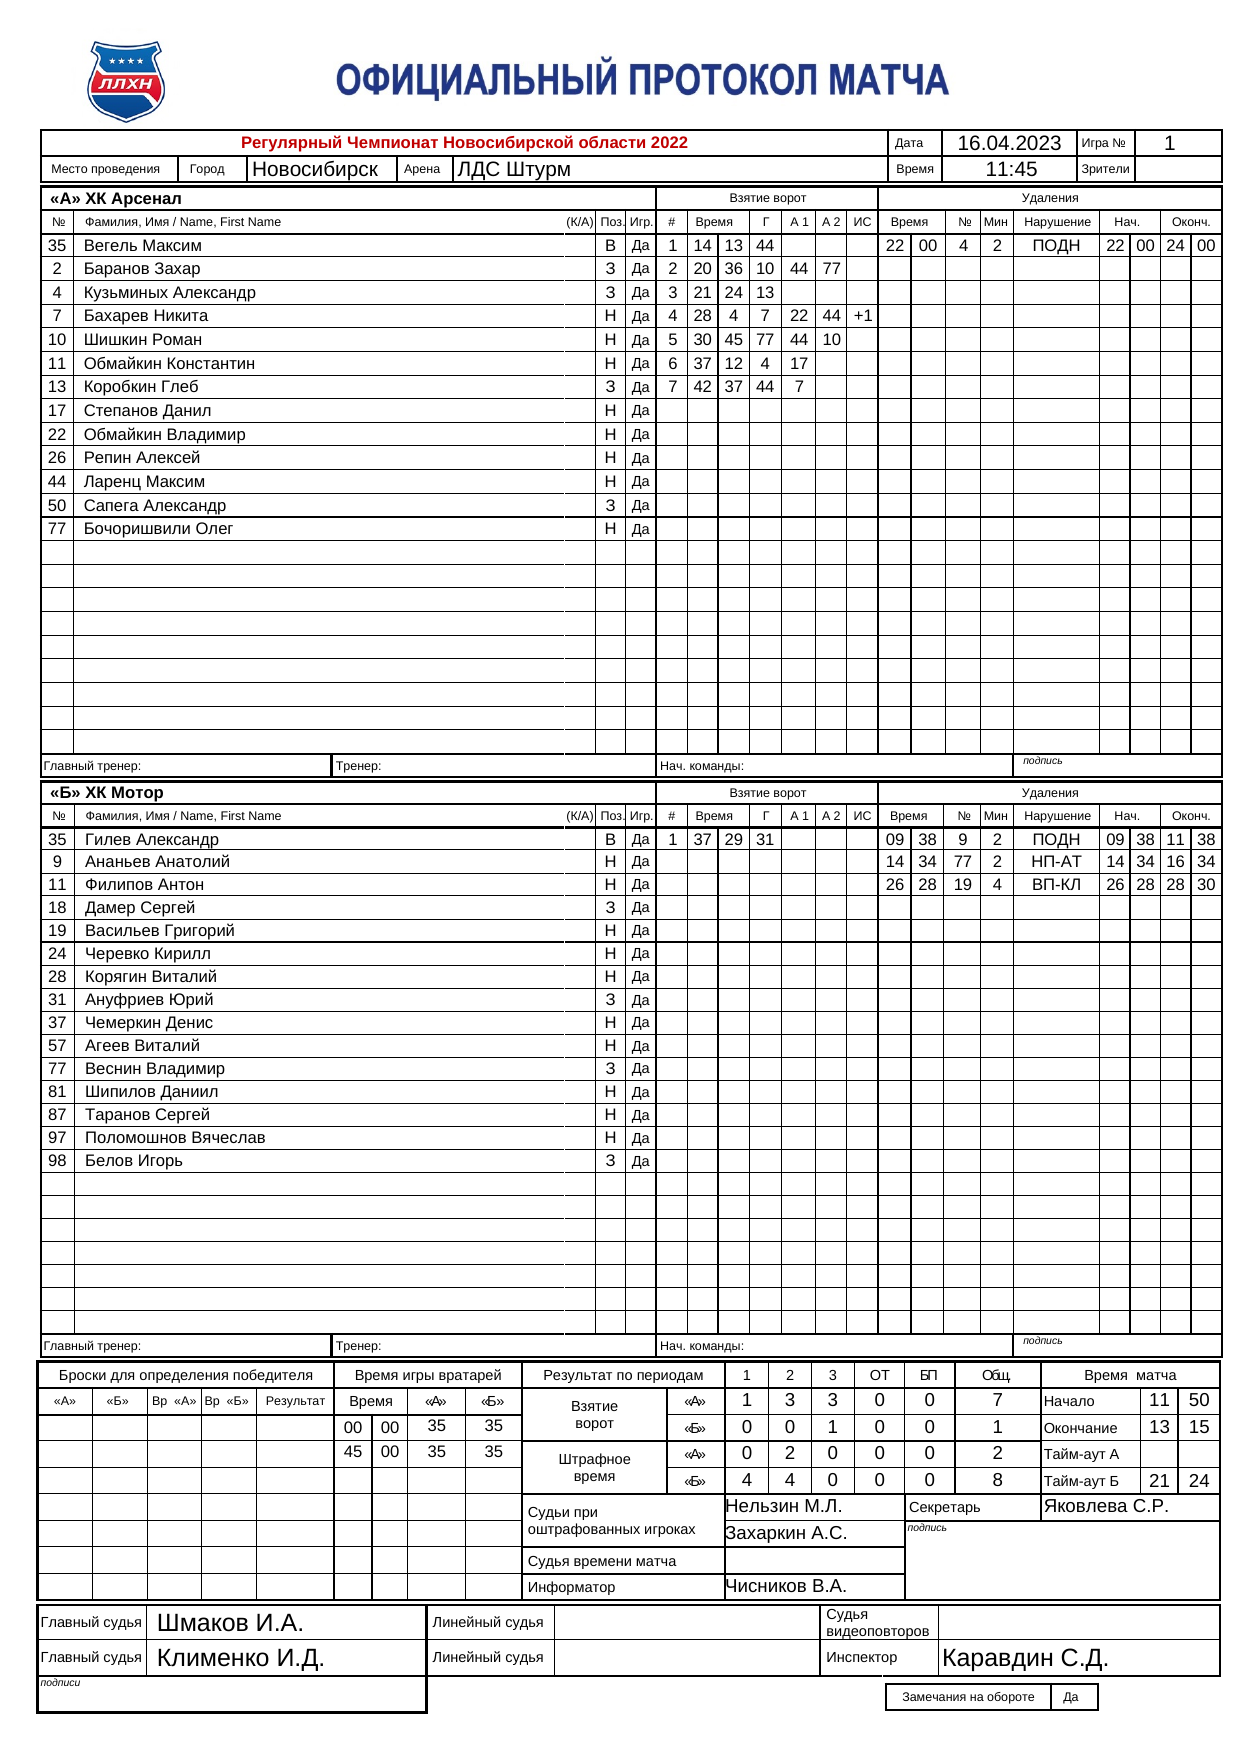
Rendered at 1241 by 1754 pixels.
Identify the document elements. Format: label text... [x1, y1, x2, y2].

table_cell [879, 1058, 910, 1079]
table_cell Н [596, 518, 625, 540]
table_cell [750, 636, 781, 658]
table_cell Да [626, 281, 655, 303]
table_cell Да [626, 966, 655, 987]
table_cell [847, 850, 877, 872]
table_cell [1100, 328, 1129, 351]
table_cell [148, 1547, 201, 1573]
table_cell [847, 235, 877, 256]
table_cell 11 [1141, 1389, 1177, 1413]
table_cell [1131, 305, 1160, 327]
table_cell [981, 494, 1013, 516]
table_cell [1131, 730, 1160, 753]
table_cell Мин [981, 211, 1013, 233]
table_header Время игры вратарей [335, 1363, 521, 1387]
table_cell [981, 281, 1013, 303]
table_cell Результат [257, 1389, 333, 1413]
table_cell [782, 541, 815, 564]
table_cell [657, 518, 687, 540]
table_cell [1192, 920, 1221, 941]
table_cell [335, 1547, 371, 1573]
table_cell [1192, 257, 1221, 280]
table_header Броски для определения победителя [39, 1363, 333, 1387]
table_cell подпись [1014, 1335, 1221, 1356]
table_cell [688, 470, 717, 493]
table_cell [257, 1468, 333, 1493]
table_cell [847, 494, 877, 516]
table_cell [1131, 328, 1160, 351]
table_cell [565, 989, 595, 1011]
table_cell [1131, 423, 1160, 445]
table_cell [719, 423, 749, 445]
table_cell [879, 588, 910, 611]
table_cell [688, 399, 717, 422]
table_cell [1192, 423, 1221, 445]
table_cell Гилев Александр [75, 829, 564, 849]
table_cell 44 [750, 376, 781, 398]
table_cell [75, 1219, 564, 1241]
table_cell 4 [42, 281, 73, 303]
table_cell [750, 565, 781, 587]
table_cell [719, 989, 749, 1011]
table_cell Фамилия, Имя / Name, First Name [75, 805, 565, 826]
table_cell [1100, 565, 1129, 587]
table_cell [688, 1058, 717, 1079]
table_cell [782, 235, 815, 256]
table_cell [596, 612, 625, 634]
table_cell [1100, 1288, 1129, 1310]
table_cell [42, 659, 73, 682]
table_cell [74, 683, 564, 706]
table_cell [39, 1441, 92, 1467]
table_cell [816, 470, 846, 493]
table_cell [1161, 328, 1190, 351]
table_cell [596, 1288, 625, 1310]
table_cell «А» [408, 1389, 465, 1413]
table_cell [912, 305, 945, 327]
table_cell [782, 874, 815, 895]
table_cell [466, 1547, 521, 1573]
table_cell [42, 1219, 74, 1241]
table_cell 13 [1141, 1415, 1177, 1440]
table_cell 7 [750, 305, 781, 327]
table_cell [1014, 1242, 1099, 1264]
table_cell [946, 446, 980, 469]
table_cell [1100, 1012, 1129, 1033]
table_cell [879, 659, 910, 682]
table_header Общ. [956, 1363, 1040, 1387]
table_cell 44 [816, 305, 846, 327]
table_cell 09 [1100, 829, 1129, 849]
table_cell [847, 446, 877, 469]
table_cell Линейный судья [428, 1606, 554, 1639]
table_cell [719, 1311, 749, 1333]
table_cell [257, 1441, 333, 1467]
table_cell Нарушение [1014, 211, 1099, 233]
table_cell подписи [39, 1677, 425, 1711]
table_cell [202, 1547, 256, 1573]
table_cell [912, 1219, 943, 1241]
table_cell [657, 920, 687, 941]
table_cell [719, 1265, 749, 1287]
table_cell Н [596, 446, 625, 469]
table_cell Тренер: [333, 755, 655, 776]
table_cell 4 [726, 1468, 768, 1493]
table_cell [626, 730, 655, 753]
table_cell [657, 850, 687, 872]
table_cell [912, 636, 945, 658]
table_cell [565, 1242, 595, 1264]
table_cell [816, 1150, 846, 1172]
table_cell [1192, 399, 1221, 422]
table_cell [565, 920, 595, 941]
table_cell Васильев Григорий [75, 920, 564, 941]
table_cell [1100, 518, 1129, 540]
table_cell [1131, 541, 1160, 564]
table_cell [847, 989, 877, 1011]
table_cell [688, 1173, 717, 1195]
table_cell [912, 1311, 943, 1333]
table_cell [782, 707, 815, 729]
table_cell [912, 494, 945, 516]
table_cell [847, 1104, 877, 1126]
table_cell [1131, 1058, 1160, 1079]
table_cell [657, 1150, 687, 1172]
table_cell [373, 1521, 407, 1546]
table_cell # [657, 211, 687, 233]
table_cell [912, 943, 943, 964]
table_cell 0 [726, 1415, 768, 1440]
table_cell [42, 636, 73, 658]
table_cell Время [889, 157, 941, 181]
table_cell [847, 659, 877, 682]
table_cell [335, 1494, 371, 1520]
table_cell [750, 659, 781, 682]
table_cell Игр. [626, 211, 655, 233]
table_cell Да [626, 518, 655, 540]
table_cell [816, 423, 846, 445]
table_cell [565, 518, 595, 540]
table_cell [944, 1173, 980, 1195]
table_cell [1014, 1058, 1099, 1079]
table_header 1 [726, 1363, 768, 1387]
table_cell [408, 1574, 465, 1599]
table_cell [1014, 541, 1099, 564]
table_cell Да [626, 399, 655, 422]
table_cell 35 [42, 829, 74, 849]
table_cell Корягин Виталий [75, 966, 564, 987]
table_cell 38 [1192, 829, 1221, 849]
table_cell [257, 1547, 333, 1573]
table_cell Клименко И.Д. [147, 1640, 425, 1675]
table_cell [42, 612, 73, 634]
table_cell [1192, 565, 1221, 587]
table_cell [1100, 966, 1129, 987]
table_cell [1014, 1265, 1099, 1287]
table_cell [782, 1288, 815, 1310]
table_cell Г [750, 211, 781, 233]
table_cell [1192, 636, 1221, 658]
table_cell [879, 1242, 910, 1264]
table_header 1 [1136, 131, 1221, 155]
table_cell [782, 850, 815, 872]
table_cell [688, 683, 717, 706]
table_cell Фамилия, Имя / Name, First Name [74, 211, 565, 233]
table_cell [847, 966, 877, 987]
table_cell [1161, 588, 1190, 611]
table_cell 50 [1179, 1389, 1219, 1413]
table_cell [626, 1173, 655, 1195]
table_cell 37 [688, 829, 717, 849]
table_cell [657, 707, 687, 729]
table_cell [657, 1242, 687, 1264]
table_cell 28 [688, 305, 717, 327]
table_cell [750, 1035, 781, 1057]
table_cell [596, 588, 625, 611]
table_cell [596, 541, 625, 564]
table_cell [816, 352, 846, 374]
table_cell 10 [816, 328, 846, 351]
table_cell [565, 305, 595, 327]
table_cell [750, 1265, 781, 1287]
table_cell [981, 636, 1013, 658]
table_cell 38 [1131, 829, 1160, 849]
table_cell [816, 446, 846, 469]
table_cell Да [626, 896, 655, 918]
table_cell [816, 659, 846, 682]
table_cell [1131, 1127, 1160, 1149]
table_cell [1131, 683, 1160, 706]
table_cell [596, 1219, 625, 1241]
table_cell [912, 1288, 943, 1310]
table_cell [565, 376, 595, 398]
table_cell [944, 1081, 980, 1103]
table_cell Да [626, 1058, 655, 1079]
table_cell [816, 1265, 846, 1287]
table_cell Веснин Владимир [75, 1058, 564, 1079]
table_cell [1100, 730, 1129, 753]
table_cell Да [626, 235, 655, 256]
table_cell [981, 1288, 1013, 1310]
table_cell [657, 1311, 687, 1333]
table_cell Зрители [1078, 157, 1134, 181]
table_cell 1 [812, 1415, 854, 1440]
table_cell [719, 730, 749, 753]
table_cell Судьи при оштрафованных игроках [523, 1495, 724, 1546]
table_cell [879, 896, 910, 918]
table_cell [1014, 1127, 1099, 1149]
table_header 3 [812, 1363, 854, 1387]
table_cell [202, 1468, 256, 1493]
table_cell [626, 1311, 655, 1333]
table_cell [1100, 1035, 1129, 1057]
table_cell [1100, 470, 1129, 493]
table_cell 4 [981, 874, 1013, 895]
table_cell [39, 1494, 92, 1520]
table_cell [1014, 1104, 1099, 1126]
table_cell [1161, 659, 1190, 682]
table_cell [1014, 281, 1099, 303]
table_cell 2 [42, 257, 73, 280]
table_cell Да [626, 1127, 655, 1149]
table_cell [719, 874, 749, 895]
table_cell [565, 588, 595, 611]
table_cell [981, 1127, 1013, 1149]
table_cell [719, 494, 749, 516]
table_cell [1161, 1265, 1190, 1287]
table_cell [946, 588, 980, 611]
table_cell [565, 281, 595, 303]
table_cell 24 [1161, 235, 1190, 256]
table_cell Н [596, 399, 625, 422]
table_cell 26 [879, 874, 910, 895]
table_cell [148, 1468, 201, 1493]
table_cell [1161, 966, 1190, 987]
table_cell [1014, 1081, 1099, 1103]
table_cell [944, 1058, 980, 1079]
table_cell [74, 659, 564, 682]
table_cell [981, 470, 1013, 493]
table_cell # [657, 805, 687, 826]
table_cell [816, 612, 846, 634]
table_cell [816, 541, 846, 564]
table_cell [688, 874, 717, 895]
table_cell [847, 565, 877, 587]
table_cell [750, 989, 781, 1011]
table_cell [1100, 305, 1129, 327]
table_cell Черевко Кирилл [75, 943, 564, 964]
table_cell [657, 446, 687, 469]
table_cell [847, 399, 877, 422]
table_cell [1131, 1081, 1160, 1103]
table_cell [847, 1127, 877, 1149]
table_cell [912, 423, 945, 445]
table_cell [1161, 281, 1190, 303]
table_cell [1131, 989, 1160, 1011]
table_cell [657, 989, 687, 1011]
table_cell [912, 707, 945, 729]
table_cell [1192, 518, 1221, 540]
table_cell [565, 423, 595, 445]
table_header Время матча [1042, 1363, 1219, 1387]
table_cell [782, 1173, 815, 1195]
table_cell [912, 470, 945, 493]
table_cell [1161, 541, 1190, 564]
table_cell Окончание [1042, 1415, 1140, 1440]
table_cell [912, 683, 945, 706]
table_cell [879, 305, 910, 327]
table_cell 34 [1192, 850, 1221, 872]
table_cell Таранов Сергей [75, 1104, 564, 1126]
table_cell 10 [42, 328, 73, 351]
table_cell 16 [1161, 850, 1190, 872]
table_cell [847, 943, 877, 964]
table_cell 13 [719, 235, 749, 256]
table_cell [816, 281, 846, 303]
table_cell [657, 612, 687, 634]
table_cell [879, 518, 910, 540]
table_cell [782, 1219, 815, 1241]
table_cell [816, 730, 846, 753]
table_cell [39, 1547, 92, 1573]
table_cell [42, 588, 73, 611]
table_cell [912, 565, 945, 587]
table_cell Чисников В.А. [726, 1575, 904, 1599]
table_cell 2 [981, 829, 1013, 849]
table_cell [719, 1058, 749, 1079]
table_cell [428, 1677, 882, 1711]
table_cell [1131, 1288, 1160, 1310]
table_cell [1131, 257, 1160, 280]
table_cell 26 [1100, 874, 1129, 895]
table_cell подпись [1014, 755, 1221, 776]
table_cell [1136, 157, 1221, 181]
table_cell А 2 [816, 805, 846, 826]
table_cell Степанов Данил [74, 399, 564, 422]
table_cell [408, 1468, 465, 1493]
table_cell [565, 352, 595, 374]
table_cell 31 [42, 989, 74, 1011]
table_cell 1 [726, 1389, 768, 1413]
table_cell А 1 [782, 211, 815, 233]
table_cell [1014, 1219, 1099, 1241]
table_cell [657, 1173, 687, 1195]
table_cell [879, 541, 910, 564]
table_cell [782, 989, 815, 1011]
table_cell [912, 1265, 943, 1287]
table_cell [719, 683, 749, 706]
table_cell [816, 588, 846, 611]
table_cell [1131, 659, 1160, 682]
table_cell Главный судья [39, 1606, 146, 1639]
table_cell [912, 257, 945, 280]
table_cell [981, 541, 1013, 564]
table_cell [42, 1288, 74, 1310]
table_cell [565, 470, 595, 493]
table_cell [565, 730, 595, 753]
table_cell Да [626, 1150, 655, 1172]
table_cell [719, 1035, 749, 1057]
table_cell 19 [944, 874, 980, 895]
table_cell [565, 896, 595, 918]
table_cell [782, 470, 815, 493]
table_cell [93, 1441, 147, 1467]
table_cell [879, 966, 910, 987]
table_cell 3 [657, 281, 687, 303]
table_cell [1100, 1219, 1129, 1241]
table_cell Главный тренер: [42, 1335, 330, 1356]
table_cell [719, 470, 749, 493]
table_cell [657, 1035, 687, 1057]
table_cell [688, 1127, 717, 1149]
table_cell [1192, 612, 1221, 634]
table_cell «А» [668, 1389, 724, 1413]
table_cell [719, 518, 749, 540]
table_cell [816, 707, 846, 729]
table_cell [1014, 989, 1099, 1011]
table_cell Тайм-аут А [1042, 1441, 1140, 1467]
table_cell [1100, 1127, 1129, 1149]
table_cell [202, 1416, 256, 1440]
table_cell [912, 399, 945, 422]
table_cell 34 [912, 850, 943, 872]
table_cell [946, 683, 980, 706]
table_cell [1100, 612, 1129, 634]
table_cell [1100, 896, 1129, 918]
table_cell [750, 541, 781, 564]
table_cell Судья времени матча [523, 1548, 724, 1573]
table_cell [257, 1574, 333, 1599]
table_cell [565, 1265, 595, 1287]
table_cell [981, 1104, 1013, 1126]
table_cell [981, 1242, 1013, 1264]
table_cell НП-АТ [1014, 850, 1099, 872]
table_cell [879, 328, 910, 351]
table_cell [75, 1288, 564, 1310]
table_cell [93, 1521, 147, 1546]
table_cell [1161, 446, 1190, 469]
table_cell [1014, 494, 1099, 516]
table_cell [1192, 1035, 1221, 1057]
table_cell [1161, 423, 1190, 445]
table_cell 0 [855, 1468, 904, 1493]
table_cell [981, 352, 1013, 374]
table_cell [657, 1265, 687, 1287]
table_cell Репин Алексей [74, 446, 564, 469]
table_cell З [596, 281, 625, 303]
table_cell [847, 281, 877, 303]
table_cell [202, 1574, 256, 1599]
table_cell [816, 1288, 846, 1310]
table_cell [782, 896, 815, 918]
table_cell [1161, 730, 1190, 753]
table_cell [148, 1494, 201, 1520]
table_cell Да [626, 494, 655, 516]
table_cell [1014, 305, 1099, 327]
table_cell Г [750, 805, 781, 826]
table_header «Б» ХК Мотор [42, 783, 655, 803]
table_cell [847, 541, 877, 564]
table_cell 20 [688, 257, 717, 280]
table_cell [42, 730, 73, 753]
table_cell Н [596, 943, 625, 964]
table_cell [688, 1104, 717, 1126]
table_cell [335, 1574, 371, 1599]
table_cell 77 [750, 328, 781, 351]
table_cell Да [626, 850, 655, 872]
table_cell № [42, 805, 74, 826]
table_cell [657, 494, 687, 516]
table_cell [847, 1196, 877, 1218]
table_cell [981, 257, 1013, 280]
table_cell [912, 612, 945, 634]
table_cell [565, 1288, 595, 1310]
table_cell Да [626, 989, 655, 1011]
table_cell [565, 1196, 595, 1218]
table_cell [565, 1173, 595, 1195]
table_cell [657, 565, 687, 587]
table_header БП [905, 1363, 954, 1387]
table_cell [1014, 446, 1099, 469]
table_cell [750, 1150, 781, 1172]
table_cell [1014, 257, 1099, 280]
table_cell [816, 683, 846, 706]
table_cell [1161, 1196, 1190, 1218]
table_cell [912, 1058, 943, 1079]
table_cell [1161, 470, 1190, 493]
table_cell 36 [719, 257, 749, 280]
table_cell [1014, 588, 1099, 611]
table_cell [626, 683, 655, 706]
table_cell [565, 1311, 595, 1333]
table_cell Н [596, 1104, 625, 1126]
table_cell [847, 1081, 877, 1103]
table_cell [1192, 1127, 1221, 1149]
table_cell [944, 1219, 980, 1241]
table_cell 0 [855, 1442, 904, 1467]
table_cell [847, 1150, 877, 1172]
table_cell [719, 659, 749, 682]
table_cell 0 [855, 1389, 904, 1413]
table_cell [565, 1058, 595, 1079]
table_cell [816, 1058, 846, 1079]
table_cell 7 [42, 305, 73, 327]
table_cell [688, 850, 717, 872]
table_cell Да [626, 920, 655, 941]
table_cell [912, 1150, 943, 1172]
table_cell «Б» [668, 1468, 724, 1493]
table_cell Да [626, 446, 655, 469]
table_cell А 2 [816, 211, 846, 233]
table_cell ИС [847, 211, 877, 233]
table_cell [657, 1058, 687, 1079]
table_cell [688, 1242, 717, 1264]
table_cell [148, 1441, 201, 1467]
table_cell [879, 1012, 910, 1033]
table_cell [1161, 305, 1190, 327]
table_cell Штрафное время [523, 1442, 666, 1493]
table_cell 11:45 [943, 157, 1076, 181]
table_cell [944, 1150, 980, 1172]
table_cell Город [179, 157, 246, 181]
table_cell 00 [335, 1416, 371, 1440]
table_cell [912, 1104, 943, 1126]
table_header Да [1052, 1685, 1097, 1709]
table_cell Взятие ворот [523, 1389, 666, 1440]
table_cell Вр «Б» [202, 1389, 256, 1413]
table_cell [981, 966, 1013, 987]
table_cell [981, 399, 1013, 422]
table_cell [750, 1311, 781, 1333]
table_cell [39, 1468, 92, 1493]
table_cell Да [626, 352, 655, 374]
table_cell [782, 1196, 815, 1218]
table_cell Место проведения [42, 157, 177, 181]
table_cell [847, 1219, 877, 1241]
table_cell Нельзин М.Л. [726, 1495, 904, 1520]
table_cell [944, 1265, 980, 1287]
table_cell [626, 541, 655, 564]
table_cell [1192, 1081, 1221, 1103]
table_cell [657, 1219, 687, 1241]
table_cell [565, 446, 595, 469]
table_cell Н [596, 352, 625, 374]
table_cell [1131, 1173, 1160, 1195]
table_cell [782, 659, 815, 682]
table_cell [1192, 966, 1221, 987]
table_cell [1100, 1173, 1129, 1195]
table_cell ПОДН [1014, 829, 1099, 849]
table_cell [1161, 257, 1190, 280]
table_cell 22 [879, 235, 910, 256]
table_cell [1131, 281, 1160, 303]
table_cell [981, 1035, 1013, 1057]
table_cell [626, 1242, 655, 1264]
table_cell [1192, 1058, 1221, 1079]
table_cell [1131, 1035, 1160, 1057]
table_cell [750, 896, 781, 918]
table_cell 11 [1161, 829, 1190, 849]
table_cell Ананьев Анатолий [75, 850, 564, 872]
table_cell Ануфриев Юрий [75, 989, 564, 1011]
table_cell [782, 966, 815, 987]
table_cell [688, 707, 717, 729]
table_cell Время [879, 211, 945, 233]
table_cell «Б» [668, 1415, 724, 1440]
table_cell [596, 730, 625, 753]
table_cell З [596, 1058, 625, 1079]
table_cell 37 [719, 376, 749, 398]
table_cell [1014, 518, 1099, 540]
table_cell [657, 1127, 687, 1149]
table_cell [750, 943, 781, 964]
table_cell [879, 470, 910, 493]
table_cell [912, 1173, 943, 1195]
table_cell [782, 1311, 815, 1333]
table_cell 34 [1131, 850, 1160, 872]
table_cell [626, 588, 655, 611]
table_cell [257, 1494, 333, 1520]
table_cell 2 [956, 1442, 1040, 1467]
table_cell 10 [750, 257, 781, 280]
table_cell [981, 989, 1013, 1011]
table_cell [981, 588, 1013, 611]
table_cell [981, 328, 1013, 351]
table_cell [847, 1012, 877, 1033]
table_cell [782, 730, 815, 753]
table_cell [257, 1521, 333, 1546]
table_cell [782, 281, 815, 303]
table_cell [202, 1521, 256, 1546]
table_cell [565, 659, 595, 682]
table_cell [879, 1081, 910, 1103]
table_cell Н [596, 1012, 625, 1033]
table_cell [750, 850, 781, 872]
table_cell [1161, 1081, 1190, 1103]
table_cell Н [596, 874, 625, 895]
table_cell [688, 966, 717, 987]
table_cell [1100, 541, 1129, 564]
table_cell [565, 850, 595, 872]
table_cell [202, 1441, 256, 1467]
table_cell 30 [688, 328, 717, 351]
table_cell 14 [879, 850, 910, 872]
table_cell [1161, 1104, 1190, 1126]
table_cell [981, 943, 1013, 964]
table_cell [1014, 1196, 1099, 1218]
table_cell [879, 376, 910, 398]
table_cell [912, 1242, 943, 1264]
table_cell [883, 1677, 1220, 1681]
table_cell 4 [769, 1468, 811, 1493]
table_cell [719, 1196, 749, 1218]
table_cell [912, 730, 945, 753]
table_cell [816, 874, 846, 895]
table_cell [1014, 1035, 1099, 1057]
table_cell [1131, 494, 1160, 516]
table_cell 0 [905, 1442, 954, 1467]
table_cell [1100, 1081, 1129, 1103]
table_cell [1100, 281, 1129, 303]
table_cell [750, 1104, 781, 1126]
table_cell 22 [782, 305, 815, 327]
table_cell [719, 943, 749, 964]
table_cell [688, 446, 717, 469]
table_cell [750, 966, 781, 987]
table_cell [782, 446, 815, 469]
table_cell [912, 281, 945, 303]
table_cell [1192, 1104, 1221, 1126]
table_cell Каравдин С.Д. [939, 1640, 1219, 1675]
table_cell [879, 565, 910, 587]
table_cell [944, 1311, 980, 1333]
table_cell [657, 659, 687, 682]
table_cell [565, 874, 595, 895]
table_cell Н [596, 470, 625, 493]
table_cell [782, 1035, 815, 1057]
table_cell 81 [42, 1081, 74, 1103]
table_cell 29 [719, 829, 749, 849]
table_cell [657, 1288, 687, 1310]
table_cell [1100, 636, 1129, 658]
table_cell [688, 541, 717, 564]
table_cell 4 [750, 352, 781, 374]
table_cell [719, 850, 749, 872]
table_cell 19 [42, 920, 74, 941]
table_cell [750, 423, 781, 445]
table_cell [750, 1058, 781, 1079]
table_cell [879, 1196, 910, 1218]
table_cell [74, 730, 564, 753]
table_cell [1192, 1173, 1221, 1195]
table_cell [816, 636, 846, 658]
table_cell [1014, 896, 1099, 918]
table_cell [596, 707, 625, 729]
table_cell [750, 1242, 781, 1264]
table_cell [879, 1035, 910, 1057]
table_cell 42 [688, 376, 717, 398]
table_cell [1100, 920, 1129, 941]
table_cell [657, 470, 687, 493]
table_cell [1014, 1150, 1099, 1172]
table_cell [1100, 1265, 1129, 1287]
table_cell [1192, 352, 1221, 374]
table_cell [657, 423, 687, 445]
table_cell [148, 1574, 201, 1599]
table_cell [981, 1058, 1013, 1079]
table_cell [750, 399, 781, 422]
table_cell [1100, 1242, 1129, 1264]
table_cell [1161, 920, 1190, 941]
table_cell [946, 612, 980, 634]
table_cell [596, 565, 625, 587]
table_cell [1192, 328, 1221, 351]
table_cell ИС [847, 805, 877, 826]
table_cell 14 [1100, 850, 1129, 872]
picture [5, 28, 1179, 129]
table_cell [74, 588, 564, 611]
table_cell [688, 494, 717, 516]
table_cell [688, 1265, 717, 1287]
table_cell [816, 399, 846, 422]
table_cell 77 [816, 257, 846, 280]
table_cell [1100, 683, 1129, 706]
table_cell 9 [944, 829, 980, 849]
table_cell Время [335, 1389, 407, 1413]
table_cell Да [626, 829, 655, 849]
table_cell Игр. [626, 805, 655, 826]
table_cell [657, 683, 687, 706]
table_cell [816, 989, 846, 1011]
table_cell [565, 1035, 595, 1057]
table_cell [565, 1150, 595, 1172]
table_cell [42, 541, 73, 564]
table_cell [202, 1494, 256, 1520]
table_cell [847, 730, 877, 753]
table_cell [946, 257, 980, 280]
table_cell Белов Игорь [75, 1150, 564, 1172]
table_cell 44 [42, 470, 73, 493]
table_cell [1100, 376, 1129, 398]
table_cell [782, 943, 815, 964]
table_cell Поз. [596, 211, 625, 233]
table_cell Поз. [596, 805, 625, 826]
table_cell подпись [906, 1522, 1219, 1599]
table_cell [75, 1311, 564, 1333]
table_cell [657, 1081, 687, 1103]
table_cell [93, 1494, 147, 1520]
table_cell Чемеркин Денис [75, 1012, 564, 1033]
table_cell [719, 541, 749, 564]
table_cell [39, 1521, 92, 1546]
table_cell [879, 1173, 910, 1195]
table_cell [847, 376, 877, 398]
table_cell ПОДН [1014, 235, 1099, 256]
table_cell [946, 305, 980, 327]
table_cell [565, 683, 595, 706]
table_cell [565, 565, 595, 587]
table_cell [657, 636, 687, 658]
table_cell [1014, 636, 1099, 658]
table_cell [1014, 1173, 1099, 1195]
table_cell [879, 943, 910, 964]
table_cell [688, 636, 717, 658]
table_cell Арена [398, 157, 452, 181]
table_cell [1161, 1012, 1190, 1033]
table_cell [944, 966, 980, 987]
table_cell 26 [42, 446, 73, 469]
table_cell [1014, 659, 1099, 682]
table_cell 35 [466, 1416, 521, 1440]
table_cell Да [626, 257, 655, 280]
table_cell [688, 565, 717, 587]
table_cell Время [879, 805, 943, 826]
table_cell [750, 1127, 781, 1149]
table_cell [981, 1311, 1013, 1333]
table_cell [847, 257, 877, 280]
table_cell [912, 1012, 943, 1033]
table_cell [93, 1547, 147, 1573]
table_cell [1100, 1196, 1129, 1218]
table_cell [750, 1173, 781, 1195]
table_cell [719, 966, 749, 987]
table_cell [596, 1311, 625, 1333]
table_cell [565, 1127, 595, 1149]
table_cell [1192, 943, 1221, 964]
table_cell [1131, 1311, 1160, 1333]
table_cell [847, 612, 877, 634]
table_cell [750, 1012, 781, 1033]
table_cell [750, 1288, 781, 1310]
table_cell [1161, 1035, 1190, 1057]
table_cell [816, 1173, 846, 1195]
table_cell [782, 588, 815, 611]
table_cell [626, 1265, 655, 1287]
table_cell [1014, 730, 1099, 753]
table_cell [466, 1494, 521, 1520]
table_cell [596, 636, 625, 658]
table_cell [657, 1104, 687, 1126]
table_cell [719, 1242, 749, 1264]
table_cell [847, 1311, 877, 1333]
table_cell [1131, 588, 1160, 611]
table_cell Н [596, 1127, 625, 1149]
table_cell 2 [981, 850, 1013, 872]
table_cell [981, 683, 1013, 706]
table_cell [596, 1265, 625, 1287]
table_cell ВП-КЛ [1014, 874, 1099, 895]
table_cell [946, 518, 980, 540]
table_cell [1014, 352, 1099, 374]
table_cell [816, 565, 846, 587]
table_cell [879, 1311, 910, 1333]
table_cell [1192, 896, 1221, 918]
table_cell Информатор [523, 1575, 724, 1599]
table_cell 1 [657, 829, 687, 849]
table_cell [879, 494, 910, 516]
table_cell 44 [750, 235, 781, 256]
table_cell [1192, 494, 1221, 516]
table_cell [1192, 1196, 1221, 1218]
table_cell Да [626, 376, 655, 398]
table_cell [750, 588, 781, 611]
table_cell [565, 707, 595, 729]
table_cell Да [626, 943, 655, 964]
table_cell Н [596, 423, 625, 445]
table_cell [1161, 352, 1190, 374]
table_cell [816, 1035, 846, 1057]
table_cell [912, 920, 943, 941]
table_cell [565, 399, 595, 422]
table_cell З [596, 896, 625, 918]
table_cell Шмаков И.А. [147, 1606, 425, 1639]
table_cell [946, 376, 980, 398]
table_cell [912, 352, 945, 374]
table_cell [657, 1196, 687, 1218]
table_cell 24 [1179, 1468, 1219, 1493]
table_cell 3 [812, 1389, 854, 1413]
table_cell [782, 1127, 815, 1149]
table_cell [75, 1265, 564, 1287]
table_cell «Б» [93, 1389, 147, 1413]
table_cell [1192, 1219, 1221, 1241]
table_cell Кузьминых Александр [74, 281, 564, 303]
table_cell Да [626, 328, 655, 351]
table_cell [816, 1127, 846, 1149]
table_cell [719, 1219, 749, 1241]
table_cell 0 [769, 1415, 811, 1440]
table_cell [93, 1416, 147, 1440]
table_cell [816, 376, 846, 398]
table_cell [688, 1196, 717, 1218]
table_cell [750, 730, 781, 753]
table_cell [1192, 659, 1221, 682]
table_cell Шипилов Даниил [75, 1081, 564, 1103]
table_header Взятие ворот [657, 188, 877, 209]
table_cell Нач. команды: [657, 755, 1012, 776]
table_cell [847, 636, 877, 658]
table_cell [688, 612, 717, 634]
table_cell [719, 612, 749, 634]
table_cell 13 [42, 376, 73, 398]
table_cell [981, 1081, 1013, 1103]
table_cell [912, 588, 945, 611]
table_cell 7 [782, 376, 815, 398]
table_cell [816, 235, 846, 256]
table_cell [879, 281, 910, 303]
table_cell [565, 829, 595, 849]
table_cell [74, 541, 564, 564]
table_cell [946, 541, 980, 564]
table_cell 14 [688, 235, 717, 256]
table_cell [335, 1521, 371, 1546]
table_cell 4 [719, 305, 749, 327]
table_cell Н [596, 1081, 625, 1103]
table_cell [782, 829, 815, 849]
table_cell 28 [1131, 874, 1160, 895]
table_cell Нач. [1100, 211, 1160, 233]
table_cell [847, 423, 877, 445]
table_cell [847, 1242, 877, 1264]
table_cell Н [596, 1035, 625, 1057]
table_cell [257, 1416, 333, 1440]
table_cell [981, 1012, 1013, 1033]
table_cell 35 [466, 1441, 521, 1467]
table_cell 13 [750, 281, 781, 303]
table_cell [42, 1311, 74, 1333]
table_cell [847, 1265, 877, 1287]
table_cell [1100, 399, 1129, 422]
table_cell [1131, 943, 1160, 964]
table_cell [912, 376, 945, 398]
table_cell Сапега Александр [74, 494, 564, 516]
table_cell [944, 1012, 980, 1033]
table_cell Н [596, 305, 625, 327]
table_cell 09 [879, 829, 910, 849]
table_cell [1161, 1219, 1190, 1241]
table_cell [74, 565, 564, 587]
table_cell [782, 1242, 815, 1264]
table_cell [688, 943, 717, 964]
table_cell Шишкин Роман [74, 328, 564, 351]
table_cell [688, 1219, 717, 1241]
table_cell [565, 612, 595, 634]
table_cell Ларенц Максим [74, 470, 564, 493]
table_cell 7 [657, 376, 687, 398]
table_cell [1014, 612, 1099, 634]
table_cell [981, 659, 1013, 682]
table_cell З [596, 989, 625, 1011]
table_cell 2 [657, 257, 687, 280]
table_cell [1179, 1441, 1219, 1467]
table_cell [944, 920, 980, 941]
table_cell [981, 446, 1013, 469]
table_cell [981, 565, 1013, 587]
table_cell [946, 399, 980, 422]
table_cell Мин [981, 805, 1013, 826]
table_cell [555, 1606, 819, 1639]
table_cell [912, 328, 945, 351]
table_cell Оконч. [1161, 211, 1221, 233]
table_cell Секретарь [906, 1495, 1040, 1520]
table_cell [944, 1288, 980, 1310]
table_cell [1131, 352, 1160, 374]
table_cell [688, 1012, 717, 1033]
table_cell 00 [373, 1441, 407, 1467]
table_cell [946, 281, 980, 303]
table_cell [750, 920, 781, 941]
table_cell [847, 829, 877, 849]
table_cell [879, 920, 910, 941]
table_cell [1161, 1058, 1190, 1079]
table_cell [750, 518, 781, 540]
table_cell [782, 636, 815, 658]
table_cell 98 [42, 1150, 74, 1172]
table_cell [816, 1219, 846, 1241]
table_cell [1131, 1196, 1160, 1218]
table_cell [148, 1416, 201, 1440]
table_cell В [596, 829, 625, 849]
table_cell [1161, 707, 1190, 729]
table_cell [596, 683, 625, 706]
table_cell [688, 423, 717, 445]
table_cell [688, 518, 717, 540]
table_cell Агеев Виталий [75, 1035, 564, 1057]
table_cell [626, 636, 655, 658]
table_cell Коробкин Глеб [74, 376, 564, 398]
table_cell [466, 1468, 521, 1493]
table_cell [912, 896, 943, 918]
table_cell Да [626, 1035, 655, 1057]
table_cell [657, 541, 687, 564]
table_cell [719, 636, 749, 658]
table_cell З [596, 494, 625, 516]
table_cell [1141, 1441, 1177, 1467]
table_cell [1100, 446, 1129, 469]
table_cell [1161, 518, 1190, 540]
table_cell [688, 1081, 717, 1103]
table_cell [626, 565, 655, 587]
table_cell [981, 1219, 1013, 1241]
table_cell [688, 1288, 717, 1310]
table_cell [944, 1104, 980, 1126]
table_cell Н [596, 966, 625, 987]
table_header 16.04.2023 [943, 131, 1076, 155]
table_cell А 1 [782, 805, 815, 826]
table_cell [1100, 588, 1129, 611]
table_cell [1100, 707, 1129, 729]
table_cell [74, 612, 564, 634]
table_cell [719, 707, 749, 729]
table_cell [847, 352, 877, 374]
table_header 2 [769, 1363, 811, 1387]
table_cell [944, 1196, 980, 1218]
table_cell Да [626, 470, 655, 493]
table_cell [555, 1640, 819, 1675]
table_cell [408, 1494, 465, 1520]
table_cell [657, 588, 687, 611]
table_cell [1192, 446, 1221, 469]
table_cell [565, 1219, 595, 1241]
table_cell [939, 1606, 1219, 1639]
table_cell [981, 376, 1013, 398]
table_cell [879, 612, 910, 634]
table_cell [879, 352, 910, 374]
table_cell [1014, 376, 1099, 398]
table_cell 3 [769, 1389, 811, 1413]
table_cell [1161, 612, 1190, 634]
table_cell Главный тренер: [42, 755, 330, 776]
table_cell [816, 1012, 846, 1033]
table_cell [816, 920, 846, 941]
table_cell [847, 707, 877, 729]
table_cell [946, 730, 980, 753]
table_cell 38 [912, 829, 943, 849]
table_cell [782, 1150, 815, 1172]
table_cell Вр «А» [148, 1389, 201, 1413]
table_cell 8 [956, 1468, 1040, 1493]
table_cell Нарушение [1014, 805, 1099, 826]
table_cell Новосибирск [248, 157, 396, 181]
table_cell [750, 707, 781, 729]
table_cell Н [596, 328, 625, 351]
table_cell [719, 565, 749, 587]
table_cell [1014, 707, 1099, 729]
table_cell Яковлева С.Р. [1042, 1495, 1219, 1520]
table_cell [912, 541, 945, 564]
table_cell [373, 1468, 407, 1493]
table_cell [1131, 1012, 1160, 1033]
table_cell 22 [42, 423, 73, 445]
table_cell [688, 1311, 717, 1333]
table_cell [847, 588, 877, 611]
table_header Взятие ворот [657, 783, 877, 803]
table_cell Время [688, 805, 749, 826]
table_cell [1131, 470, 1160, 493]
table_cell [879, 1150, 910, 1172]
table_cell [719, 446, 749, 469]
table_cell [879, 683, 910, 706]
table_cell +1 [847, 305, 877, 327]
table_cell [1131, 399, 1160, 422]
table_cell [1100, 1058, 1129, 1079]
table_cell [565, 235, 595, 256]
table_cell [981, 518, 1013, 540]
table_cell Баранов Захар [74, 257, 564, 280]
table_cell [782, 1081, 815, 1103]
table_cell [719, 920, 749, 941]
table_cell [75, 1242, 564, 1264]
table_cell 0 [812, 1442, 854, 1467]
table_cell Да [626, 1104, 655, 1126]
table_cell [1161, 683, 1190, 706]
table_cell [750, 446, 781, 469]
table_cell [946, 707, 980, 729]
table_cell [1131, 612, 1160, 634]
table_cell [816, 829, 846, 849]
table_cell [944, 896, 980, 918]
table_cell [1161, 1150, 1190, 1172]
table_cell [1014, 328, 1099, 351]
table_cell 0 [905, 1389, 954, 1413]
table_cell Судья видеоповторов [821, 1606, 938, 1639]
table_cell [42, 565, 73, 587]
table_cell [816, 518, 846, 540]
table_cell [946, 470, 980, 493]
table_header Результат по периодам [523, 1363, 724, 1387]
table_cell [657, 874, 687, 895]
table_cell 50 [42, 494, 73, 516]
table_cell [1161, 1311, 1190, 1333]
table_cell Главный судья [39, 1640, 146, 1675]
table_cell [1161, 1173, 1190, 1195]
table_cell [1014, 1288, 1099, 1310]
table_cell [1161, 1242, 1190, 1264]
table_cell [688, 896, 717, 918]
table_cell [1014, 920, 1099, 941]
table_cell [1014, 399, 1099, 422]
table_cell [1161, 399, 1190, 422]
table_cell [912, 1196, 943, 1218]
table_cell [816, 1081, 846, 1103]
table_cell «А» [668, 1442, 724, 1467]
table_cell [1161, 989, 1190, 1011]
table_header ОТ [855, 1363, 904, 1387]
table_header Замечания на обороте [887, 1685, 1050, 1709]
table_cell 00 [373, 1416, 407, 1440]
table_cell [1100, 1311, 1129, 1333]
table_cell 87 [42, 1104, 74, 1126]
table_cell [879, 730, 910, 753]
table_cell [657, 730, 687, 753]
table_cell [1131, 1219, 1160, 1241]
table_cell «А» [39, 1389, 92, 1413]
table_cell [657, 943, 687, 964]
table_cell [1014, 966, 1099, 987]
table_cell [466, 1521, 521, 1546]
table_cell [373, 1574, 407, 1599]
table_cell [688, 1150, 717, 1172]
table_cell 44 [782, 328, 815, 351]
table_cell [912, 966, 943, 987]
table_cell 00 [1131, 235, 1160, 256]
table_cell Обмайкин Константин [74, 352, 564, 374]
table_cell [782, 399, 815, 422]
table_cell 57 [42, 1035, 74, 1057]
table_cell [981, 730, 1013, 753]
table_cell [782, 612, 815, 634]
table_cell [39, 1416, 92, 1440]
table_cell З [596, 257, 625, 280]
table_cell (К/А) [565, 805, 595, 826]
table_cell [816, 943, 846, 964]
table_cell [816, 1196, 846, 1218]
table_cell 77 [42, 518, 73, 540]
table_cell [782, 565, 815, 587]
table_cell [847, 518, 877, 540]
table_cell [565, 328, 595, 351]
table_cell [1131, 518, 1160, 540]
table_cell 00 [1192, 235, 1221, 256]
table_cell 28 [42, 966, 74, 987]
table_cell [981, 305, 1013, 327]
table_cell 30 [1192, 874, 1221, 895]
table_cell [944, 1127, 980, 1149]
table_cell 0 [726, 1442, 768, 1467]
table_cell [1014, 943, 1099, 964]
table_cell [1131, 1265, 1160, 1287]
table_cell [782, 1012, 815, 1033]
table_cell [879, 257, 910, 280]
table_cell [1131, 565, 1160, 587]
table_cell 5 [657, 328, 687, 351]
table_cell [688, 1035, 717, 1057]
table_cell 15 [1179, 1415, 1219, 1440]
table_cell [565, 494, 595, 516]
table_cell Да [626, 1012, 655, 1033]
table_cell [912, 1127, 943, 1149]
table_cell [912, 446, 945, 469]
table_cell [946, 636, 980, 658]
table_cell [1192, 470, 1221, 493]
table_cell [1131, 636, 1160, 658]
table_cell [1192, 730, 1221, 753]
table_cell [1192, 305, 1221, 327]
table_cell [1100, 423, 1129, 445]
table_cell [946, 565, 980, 587]
table_cell Да [626, 305, 655, 327]
table_cell № [944, 805, 980, 826]
table_cell [596, 1173, 625, 1195]
table_cell [1014, 683, 1099, 706]
table_cell [1192, 1012, 1221, 1033]
table_cell [912, 1081, 943, 1103]
table_cell [565, 943, 595, 964]
table_cell [879, 707, 910, 729]
table_cell [626, 1196, 655, 1218]
table_cell [466, 1574, 521, 1599]
table_cell [750, 874, 781, 895]
table_cell [1131, 920, 1160, 941]
table_cell 12 [719, 352, 749, 374]
table_cell [981, 920, 1013, 941]
table_cell [626, 659, 655, 682]
table_cell [719, 588, 749, 611]
table_cell [1192, 541, 1221, 564]
table_cell [782, 1104, 815, 1126]
table_cell [1131, 707, 1160, 729]
table_cell [626, 1288, 655, 1310]
table_cell [93, 1468, 147, 1493]
table_cell 35 [408, 1441, 465, 1467]
table_cell 28 [912, 874, 943, 895]
table_cell [688, 989, 717, 1011]
table_cell Бахарев Никита [74, 305, 564, 327]
table_cell [944, 943, 980, 964]
table_cell [408, 1521, 465, 1546]
table_cell 2 [981, 235, 1013, 256]
table_cell [596, 1196, 625, 1218]
table_cell [719, 896, 749, 918]
table_cell [1131, 966, 1160, 987]
table_cell Да [626, 1081, 655, 1103]
table_cell [750, 1196, 781, 1218]
table_cell 77 [944, 850, 980, 872]
table_cell [1131, 1104, 1160, 1126]
table_cell [981, 1173, 1013, 1195]
table_cell [879, 1265, 910, 1287]
table_cell [847, 1288, 877, 1310]
table_cell [782, 1058, 815, 1079]
table_cell [1192, 683, 1221, 706]
table_cell [565, 257, 595, 280]
table_cell [944, 1242, 980, 1264]
table_cell [847, 328, 877, 351]
table_cell [816, 896, 846, 918]
table_cell [946, 423, 980, 445]
table_cell [719, 399, 749, 422]
table_cell 0 [905, 1415, 954, 1440]
table_cell Тренер: [333, 1335, 655, 1356]
table_cell [1100, 659, 1129, 682]
table_cell [1014, 1311, 1099, 1333]
table_cell [782, 494, 815, 516]
table_cell [1014, 565, 1099, 587]
table_cell [688, 730, 717, 753]
table_cell [1161, 896, 1190, 918]
table_cell 11 [42, 352, 73, 374]
table_cell [1192, 707, 1221, 729]
table_cell [565, 966, 595, 987]
table_cell [816, 494, 846, 516]
table_cell [847, 920, 877, 941]
table_cell Бочоришвили Олег [74, 518, 564, 540]
table_cell 37 [42, 1012, 74, 1033]
table_cell [726, 1548, 904, 1573]
table_cell [1100, 494, 1129, 516]
table_cell [912, 989, 943, 1011]
table_cell Филипов Антон [75, 874, 564, 895]
table_cell Обмайкин Владимир [74, 423, 564, 445]
table_header Регулярный Чемпионат Новосибирской области 2022 [42, 131, 887, 155]
table_cell [626, 707, 655, 729]
table_cell [816, 1104, 846, 1126]
table_cell [981, 423, 1013, 445]
table_cell [1192, 1242, 1221, 1264]
table_cell [782, 920, 815, 941]
table_cell [816, 1242, 846, 1264]
table_cell 0 [855, 1415, 904, 1440]
table_cell [1131, 1242, 1160, 1264]
table_cell Да [626, 874, 655, 895]
table_cell [879, 1104, 910, 1126]
table_cell [565, 541, 595, 564]
table_cell [373, 1494, 407, 1520]
table_cell [946, 328, 980, 351]
table_cell [879, 1288, 910, 1310]
table_cell В [596, 235, 625, 256]
table_cell [816, 966, 846, 987]
table_cell [1100, 943, 1129, 964]
table_cell [847, 470, 877, 493]
table_header Удаления [879, 783, 1221, 803]
table_cell [1161, 376, 1190, 398]
table_cell [657, 966, 687, 987]
table_cell [335, 1468, 371, 1493]
table_cell Дамер Сергей [75, 896, 564, 918]
table_cell [879, 636, 910, 658]
table_cell [373, 1547, 407, 1573]
table_cell [42, 1173, 74, 1195]
table_header Игра № [1078, 131, 1134, 155]
table_cell [1161, 943, 1190, 964]
table_cell [1161, 494, 1190, 516]
table_cell [688, 588, 717, 611]
table_cell № [946, 211, 980, 233]
table_cell 28 [1161, 874, 1190, 895]
table_cell [657, 399, 687, 422]
table_cell [879, 1127, 910, 1149]
table_cell 0 [905, 1468, 954, 1493]
table_cell [1192, 1265, 1221, 1287]
table_cell [42, 707, 73, 729]
table_cell [946, 659, 980, 682]
table_cell [981, 896, 1013, 918]
table_cell [148, 1521, 201, 1546]
table_cell [688, 659, 717, 682]
table_cell 77 [42, 1058, 74, 1079]
table_cell [879, 446, 910, 469]
table_cell [782, 518, 815, 540]
table_cell Вегель Максим [74, 235, 564, 256]
table_cell 97 [42, 1127, 74, 1149]
table_cell 44 [782, 257, 815, 280]
table_cell [1161, 1127, 1190, 1149]
table_cell 17 [782, 352, 815, 374]
table_cell [42, 683, 73, 706]
table_cell [879, 423, 910, 445]
table_cell [39, 1574, 92, 1599]
table_cell [750, 470, 781, 493]
table_header «А» ХК Арсенал [42, 188, 655, 209]
table_cell [75, 1173, 564, 1195]
table_cell З [596, 376, 625, 398]
table_cell [816, 1311, 846, 1333]
table_cell [1131, 446, 1160, 469]
table_cell [1192, 1311, 1221, 1333]
table_cell 35 [42, 235, 73, 256]
table_cell [981, 1265, 1013, 1287]
table_cell [944, 1035, 980, 1057]
table_cell [912, 518, 945, 540]
table_cell [1192, 989, 1221, 1011]
table_cell 17 [42, 399, 73, 422]
table_cell [847, 896, 877, 918]
table_cell [596, 1242, 625, 1264]
table_cell (К/А) [565, 211, 595, 233]
table_cell 22 [1100, 235, 1129, 256]
table_cell [981, 1150, 1013, 1172]
table_cell 00 [912, 235, 945, 256]
table_cell [1192, 376, 1221, 398]
table_cell [1161, 636, 1190, 658]
table_cell № [42, 211, 73, 233]
table_cell [688, 920, 717, 941]
table_cell [408, 1547, 465, 1573]
table_cell [657, 896, 687, 918]
table_cell [1014, 423, 1099, 445]
table_cell [719, 1012, 749, 1033]
table_cell [42, 1265, 74, 1287]
table_cell З [596, 1150, 625, 1172]
table_cell 11 [42, 874, 74, 895]
table_cell [847, 1058, 877, 1079]
table_cell 35 [408, 1416, 465, 1440]
table_cell [1100, 352, 1129, 374]
table_cell «Б » [466, 1389, 521, 1413]
table_cell ЛДС Штурм [454, 157, 887, 181]
table_cell [719, 1127, 749, 1149]
table_cell [565, 1104, 595, 1126]
table_cell [912, 1035, 943, 1057]
table_cell [750, 1219, 781, 1241]
table_cell [847, 1173, 877, 1195]
table_cell 45 [719, 328, 749, 351]
table_header Дата [889, 131, 941, 155]
table_cell Нач. [1100, 805, 1160, 826]
table_cell [565, 636, 595, 658]
table_cell 21 [688, 281, 717, 303]
table_cell [1131, 376, 1160, 398]
table_cell [74, 707, 564, 729]
table_cell [1100, 257, 1129, 280]
table_cell [750, 612, 781, 634]
table_cell [1099, 1682, 1220, 1711]
table_cell Н [596, 850, 625, 872]
table_cell 1 [657, 235, 687, 256]
table_cell [1100, 1150, 1129, 1172]
table_cell [782, 423, 815, 445]
table_cell [782, 683, 815, 706]
table_cell [42, 1196, 74, 1218]
table_cell Оконч. [1161, 805, 1221, 826]
table_cell [1192, 1150, 1221, 1172]
table_cell [93, 1574, 147, 1599]
table_cell 45 [335, 1441, 371, 1467]
table_cell 7 [956, 1389, 1040, 1413]
table_cell [944, 989, 980, 1011]
table_cell [1131, 896, 1160, 918]
table_cell [1161, 1288, 1190, 1310]
table_cell [847, 874, 877, 895]
table_cell Нач. команды: [657, 1335, 1012, 1356]
table_cell [719, 1081, 749, 1103]
table_cell 31 [750, 829, 781, 849]
table_cell [750, 494, 781, 516]
table_cell [1131, 1150, 1160, 1172]
table_cell [719, 1173, 749, 1195]
table_cell Тайм-аут Б [1042, 1468, 1140, 1493]
table_cell [626, 1219, 655, 1241]
table_cell Захаркин А.С. [726, 1521, 904, 1546]
table_cell [626, 612, 655, 634]
table_cell [565, 1012, 595, 1033]
table_cell [1192, 281, 1221, 303]
table_cell [719, 1150, 749, 1172]
table_cell 6 [657, 352, 687, 374]
table_cell 2 [769, 1442, 811, 1467]
table_cell 4 [657, 305, 687, 327]
table_cell [42, 1242, 74, 1264]
table_cell [879, 1219, 910, 1241]
table_cell [1014, 1012, 1099, 1033]
table_cell Инспектор [821, 1640, 938, 1675]
table_cell [719, 1104, 749, 1126]
table_cell [1014, 470, 1099, 493]
table_cell [981, 707, 1013, 729]
table_cell Начало [1042, 1389, 1140, 1413]
table_cell [946, 494, 980, 516]
table_cell [981, 1196, 1013, 1218]
table_cell 21 [1141, 1468, 1177, 1493]
table_cell Линейный судья [428, 1640, 554, 1675]
table_cell [750, 683, 781, 706]
table_header Удаления [879, 188, 1221, 209]
table_cell [1192, 588, 1221, 611]
table_cell [782, 1265, 815, 1287]
table_cell [719, 1288, 749, 1310]
table_cell [1100, 989, 1129, 1011]
table_cell [596, 659, 625, 682]
table_cell [847, 683, 877, 706]
table_cell Время [688, 211, 749, 233]
table_cell [657, 1012, 687, 1033]
table_cell [981, 612, 1013, 634]
table_cell Да [626, 423, 655, 445]
table_cell Поломошнов Вячеслав [75, 1127, 564, 1149]
table_cell 37 [688, 352, 717, 374]
table_cell 18 [42, 896, 74, 918]
table_cell [847, 1035, 877, 1057]
table_cell [1192, 1288, 1221, 1310]
table_cell [879, 399, 910, 422]
table_cell [75, 1196, 564, 1218]
table_cell 4 [946, 235, 980, 256]
table_cell [946, 352, 980, 374]
table_cell 24 [719, 281, 749, 303]
table_cell 0 [812, 1468, 854, 1493]
table_cell Н [596, 920, 625, 941]
table_cell 24 [42, 943, 74, 964]
table_cell 9 [42, 850, 74, 872]
table_cell 1 [956, 1415, 1040, 1440]
table_cell [816, 850, 846, 872]
table_cell [1100, 1104, 1129, 1126]
table_cell [1161, 565, 1190, 587]
table_cell [879, 989, 910, 1011]
table_cell [565, 1081, 595, 1103]
table_cell [750, 1081, 781, 1103]
table_cell [74, 636, 564, 658]
table_cell [912, 659, 945, 682]
